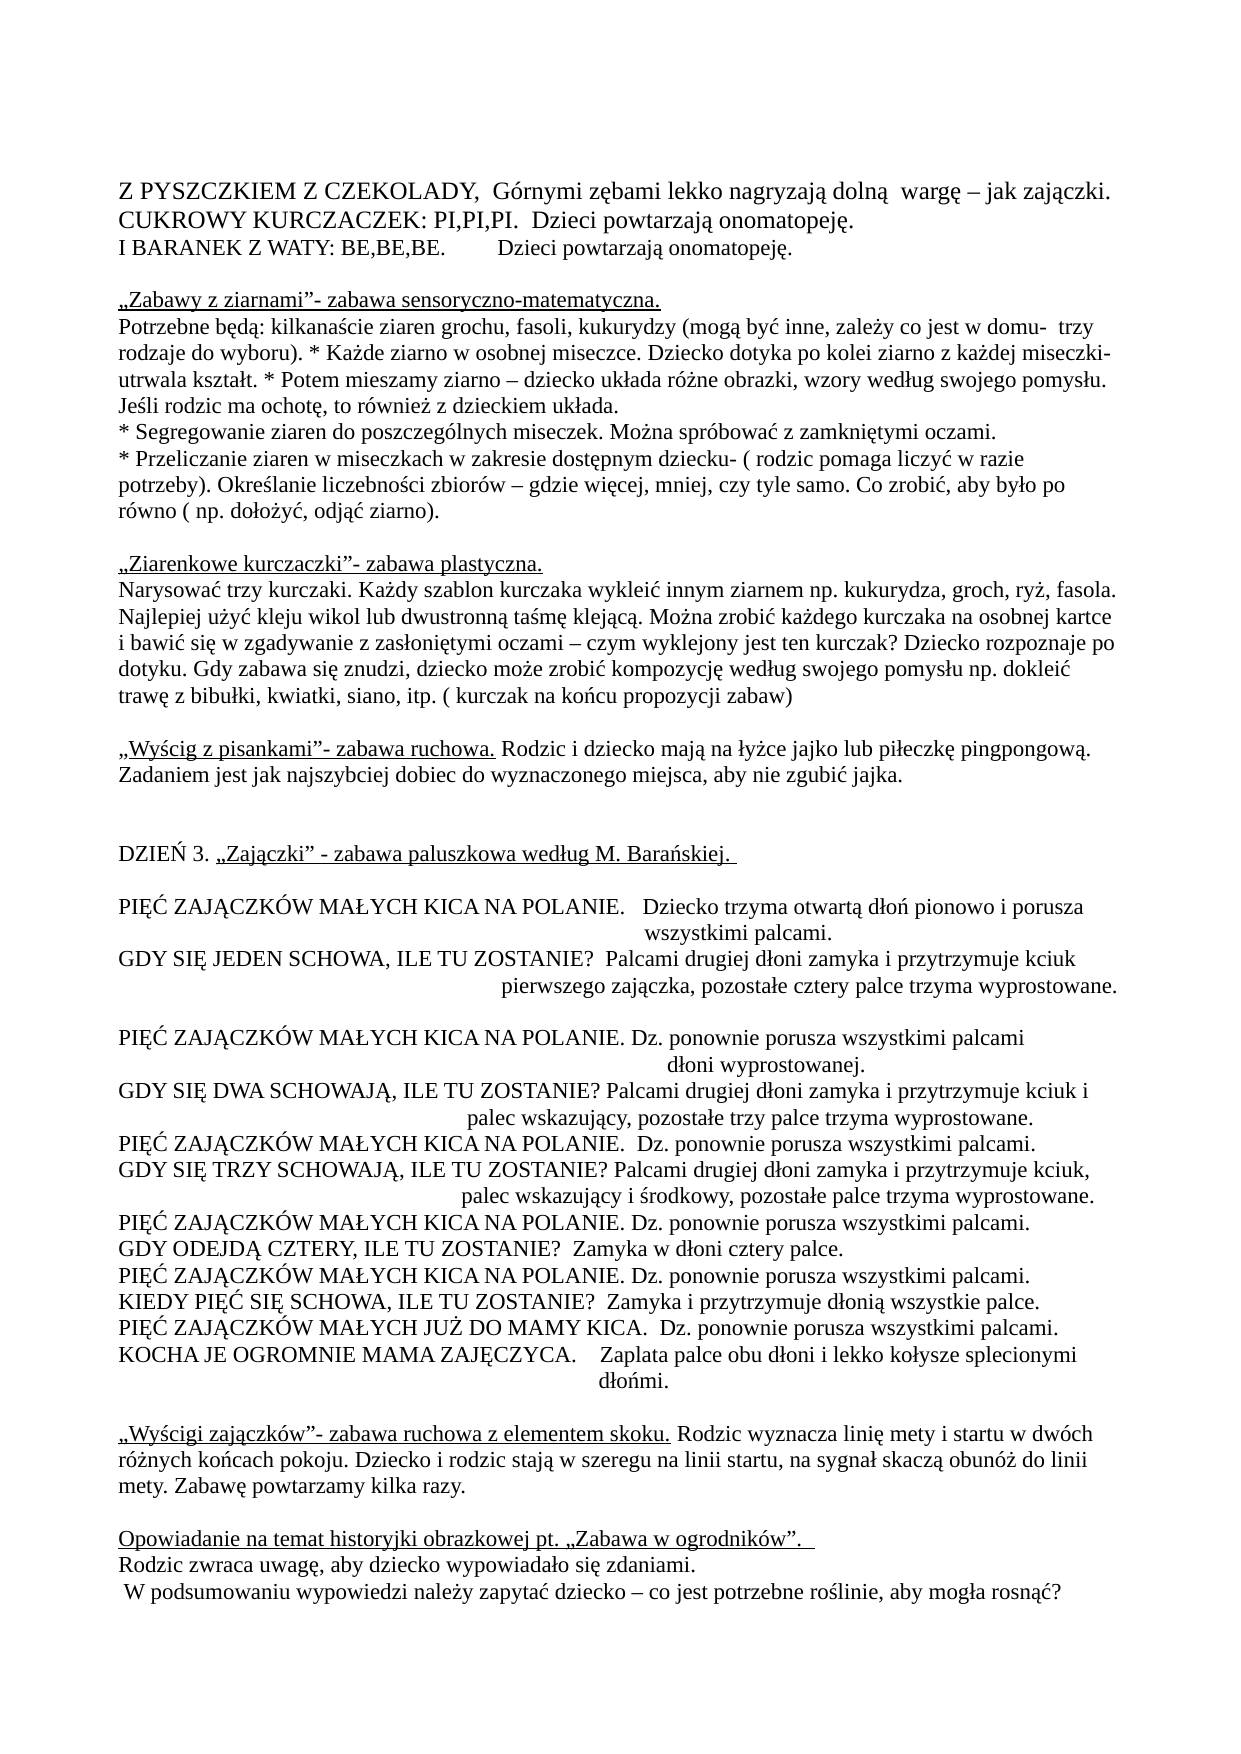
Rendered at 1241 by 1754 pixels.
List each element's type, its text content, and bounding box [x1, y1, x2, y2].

text Potrzebne będą: kilkanaście ziaren grochu, fasoli, kukurydzy (mogą być inne, zależy co jest w domu- trzy rodzaje do wyboru). * Każde ziarno w osobnej miseczce. Dziecko dotyka po kolei ziarno z każdej miseczki- utrwala kształt. * Potem mieszamy ziarno – dziecko układa różne obrazki, wzory według swojego pomysłu. Jeśli rodzic ma ochotę, to również z dzieckiem układa. [118, 313, 1122, 418]
text palec wskazujący i środkowy, pozostałe palce trzyma wyprostowane. [118, 1183, 1122, 1209]
text I BARANEK Z WATY: BE,BE,BE. Dzieci powtarzają onomatopeję. [118, 234, 1122, 260]
text PIĘĆ ZAJĄCZKÓW MAŁYCH KICA NA POLANIE. Dz. ponownie porusza wszystkimi palcami [118, 1024, 1122, 1051]
text PIĘĆ ZAJĄCZKÓW MAŁYCH KICA NA POLANIE. Dz. ponownie porusza wszystkimi palcami. [118, 1262, 1122, 1288]
text KOCHA JE OGROMNIE MAMA ZAJĘCZYCA. Zaplata palce obu dłoni i lekko kołysze splecionymi [118, 1341, 1122, 1367]
text W podsumowaniu wypowiedzi należy zapytać dziecko – co jest potrzebne roślinie, aby mogła rosnąć? [118, 1578, 1122, 1604]
text pierwszego zajączka, pozostałe cztery palce trzyma wyprostowane. [118, 972, 1122, 998]
text PIĘĆ ZAJĄCZKÓW MAŁYCH KICA NA POLANIE. Dz. ponownie porusza wszystkimi palcami. [118, 1130, 1122, 1156]
text GDY SIĘ TRZY SCHOWAJĄ, ILE TU ZOSTANIE? Palcami drugiej dłoni zamyka i przytrzymuje kciuk, [118, 1156, 1122, 1183]
text DZIEŃ 3. „Zajączki” - zabawa paluszkowa według M. Barańskiej. [118, 840, 1122, 866]
text palec wskazujący, pozostałe trzy palce trzyma wyprostowane. [118, 1103, 1122, 1130]
text dłońmi. [118, 1367, 1122, 1393]
text GDY SIĘ DWA SCHOWAJĄ, ILE TU ZOSTANIE? Palcami drugiej dłoni zamyka i przytrzymuje kciuk i [118, 1077, 1122, 1103]
text * Przeliczanie ziaren w miseczkach w zakresie dostępnym dziecku- ( rodzic pomaga liczyć w razie potrzeby). Określanie liczebności zbiorów – gdzie więcej, mniej, czy tyle samo. Co zrobić, aby było po równo ( np. dołożyć, odjąć ziarno). [118, 445, 1122, 524]
text Narysować trzy kurczaki. Każdy szablon kurczaka wykleić innym ziarnem np. kukurydza, groch, ryż, fasola. Najlepiej użyć kleju wikol lub dwustronną taśmę klejącą. Można zrobić każdego kurczaka na osobnej kartce i bawić się w zgadywanie z zasłoniętymi oczami – czym wyklejony jest ten kurczak? Dziecko rozpoznaje po dotyku. Gdy zabawa się znudzi, dziecko może zrobić kompozycję według swojego pomysłu np. dokleić trawę z bibułki, kwiatki, siano, itp. ( kurczak na końcu propozycji zabaw) [118, 576, 1122, 708]
text KIEDY PIĘĆ SIĘ SCHOWA, ILE TU ZOSTANIE? Zamyka i przytrzymuje dłonią wszystkie palce. [118, 1288, 1122, 1314]
text Z PYSZCZKIEM Z CZEKOLADY, Górnymi zębami lekko nagryzają dolną wargę – jak zajączki. [118, 176, 1122, 205]
text dłoni wyprostowanej. [118, 1051, 1122, 1077]
text „Wyścigi zajączków”- zabawa ruchowa z elementem skoku. Rodzic wyznacza linię mety i startu w dwóch różnych końcach pokoju. Dziecko i rodzic stają w szeregu na linii startu, na sygnał skaczą obunóż do linii mety. Zabawę powtarzamy kilka razy. [118, 1420, 1122, 1499]
text PIĘĆ ZAJĄCZKÓW MAŁYCH JUŻ DO MAMY KICA. Dz. ponownie porusza wszystkimi palcami. [118, 1314, 1122, 1341]
text „Zabawy z ziarnami”- zabawa sensoryczno-matematyczna. [118, 287, 1122, 313]
text „Ziarenkowe kurczaczki”- zabawa plastyczna. [118, 550, 1122, 576]
text Opowiadanie na temat historyjki obrazkowej pt. „Zabawa w ogrodników”. Rodzic zwraca uwagę, aby dziecko wypowiadało się zdaniami. [118, 1525, 1122, 1578]
text GDY ODEJDĄ CZTERY, ILE TU ZOSTANIE? Zamyka w dłoni cztery palce. [118, 1235, 1122, 1262]
text PIĘĆ ZAJĄCZKÓW MAŁYCH KICA NA POLANIE. Dziecko trzyma otwartą dłoń pionowo i porusza [118, 893, 1122, 919]
text CUKROWY KURCZACZEK: PI,PI,PI. Dzieci powtarzają onomatopeję. [118, 205, 1122, 234]
text „Wyścig z pisankami”- zabawa ruchowa. Rodzic i dziecko mają na łyżce jajko lub piłeczkę pingpongową. Zadaniem jest jak najszybciej dobiec do wyznaczonego miejsca, aby nie zgubić jajka. [118, 734, 1122, 787]
text wszystkimi palcami. [118, 919, 1122, 945]
text GDY SIĘ JEDEN SCHOWA, ILE TU ZOSTANIE? Palcami drugiej dłoni zamyka i przytrzymuje kciuk [118, 945, 1122, 972]
text PIĘĆ ZAJĄCZKÓW MAŁYCH KICA NA POLANIE. Dz. ponownie porusza wszystkimi palcami. [118, 1209, 1122, 1235]
text * Segregowanie ziaren do poszczególnych miseczek. Można spróbować z zamkniętymi oczami. [118, 418, 1122, 445]
